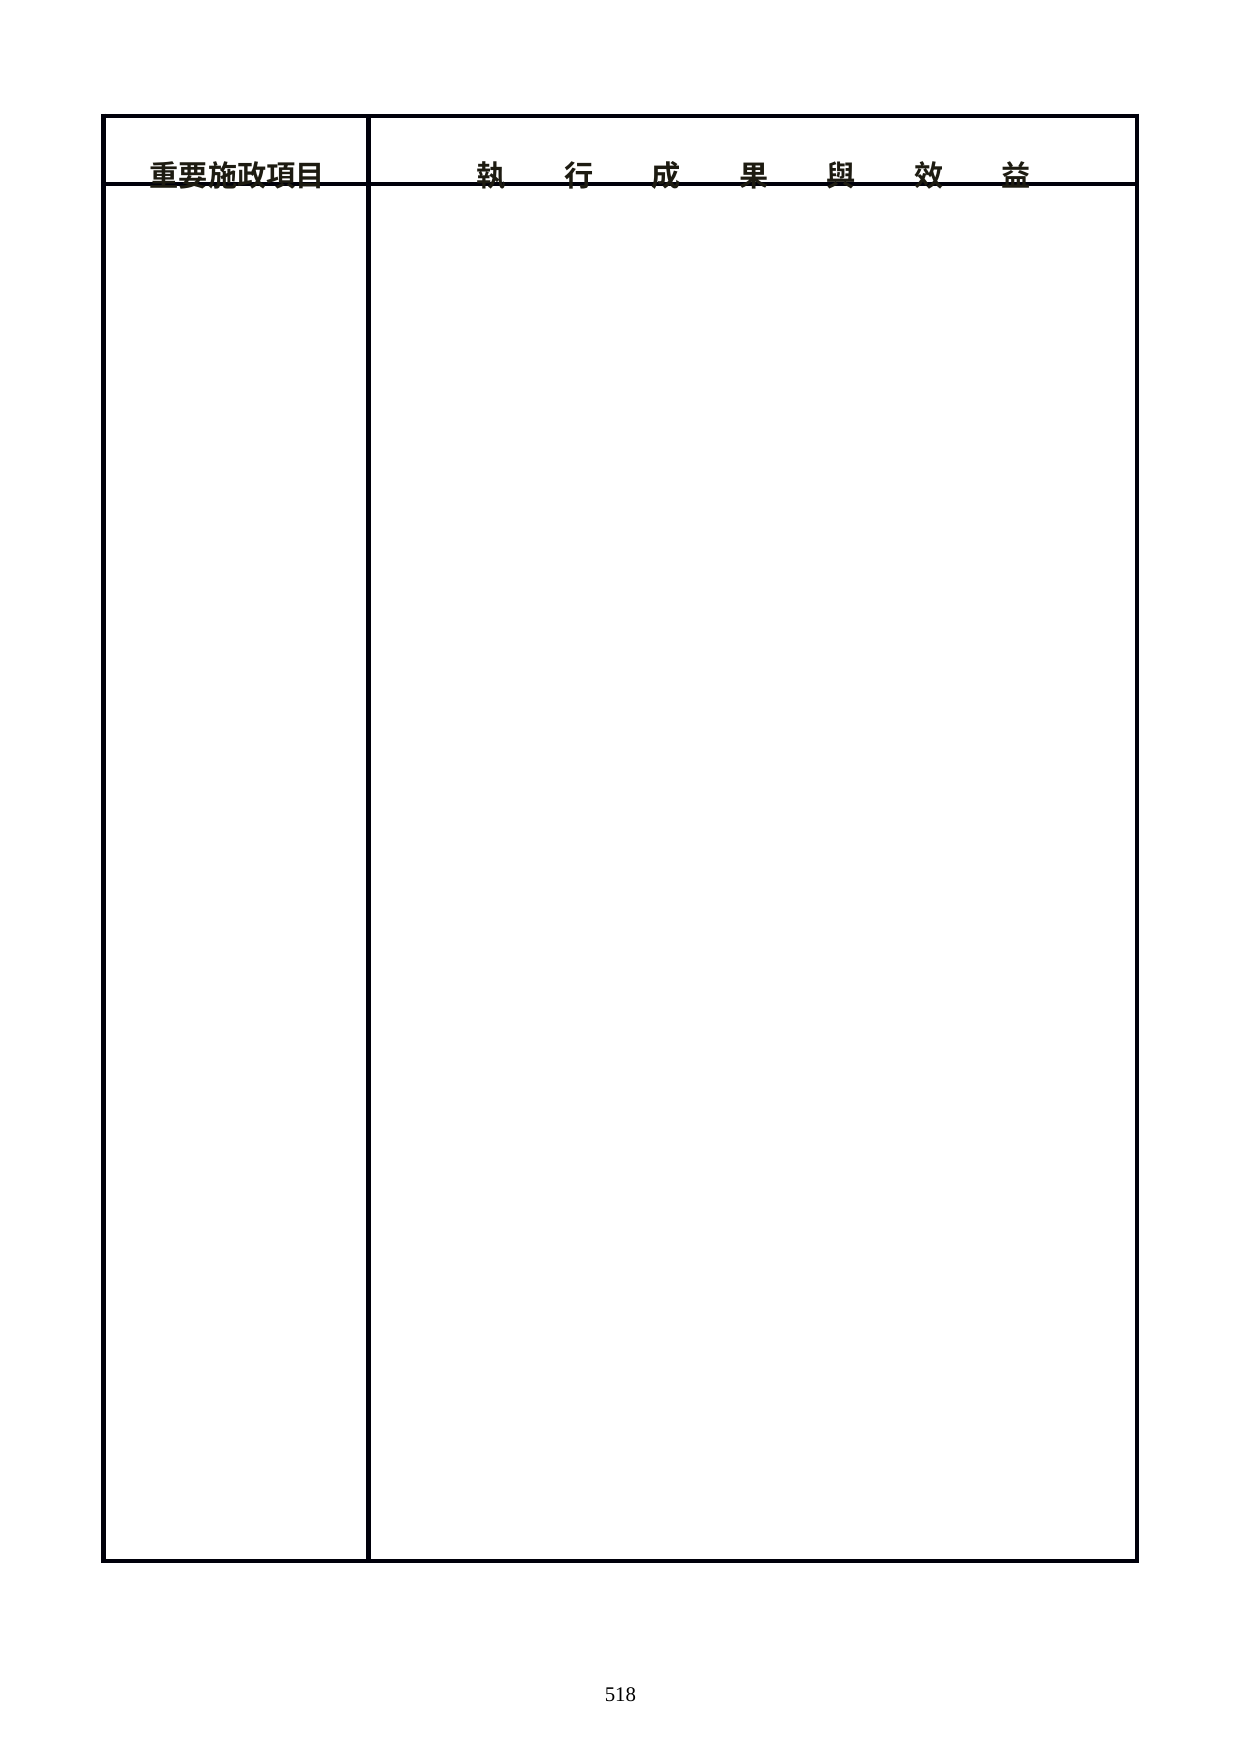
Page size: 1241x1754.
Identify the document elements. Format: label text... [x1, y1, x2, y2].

table_header 重要施政項目 [106, 118, 366, 181]
table_cell [106, 186, 366, 1559]
table_cell 依據行政區人口數及密度、交通易達性、基地土地條件、市場需求、市府財源等條件進行綜整評估，整合跨局處資源以新建、媒合校園、活化現有場館及空間，完善既有運動園區，結合捷運聯開及社宅合建等策略同時進行規劃運動中心。運發局因地制宜目前優先於14個行政區規劃設置14座，包括岡山區、楠梓區、美濃區、三民區、鳳山區、左營區、鼓山區、鹽埕區、前金區、苓雅區、前鎮區、大寮區、小港區及路竹區等行政區，服務人口將近200萬人。現鳳山、苓雅、大寮、美濃及左營等運動中心已委外營運，其餘將於112年至114年陸續完工營運，可望滿足市民各式運動興趣。未來也將逐步擴及其他行政區設置，讓市民就近運動，養成日常習慣。 110年完成鳳山體育館耐震補強工程並連同其他設施點交委外營運廠商完成全區委外，為本市運動場館產業重要里程碑；另鳳山運動場及地下停車場於111年5月完工及對外開放使用，除可滿足園區及週邊停車需求，地上並規劃符合國際足球總會認證的足球場、國家標準認證田徑場，進一步提升園區服務能量。 高雄市楠梓坑運動中心：既有楠梓運動園區游泳池整建一座新式全民運動館。總經費4億100萬元，體育署補助2億元，本府自籌2億100萬元，已於111年8月10日開工，預計113年12月竣工。 高雄市三民運動中心：既有陽明溜冰場拆除新建全民運動館。總經費4億100萬元，體育署補助2億元，本府自籌2億100萬元，已於111年7月29日開工，預計113年12月竣工。 高雄市小港運動中心：小港森林公園內新建全民運動館。總經費4億6,000萬元，體育署補助2億元，台電公司補助1億3,000萬元，中油公司補助1億3,000萬元，已於111年8月25日工程決標，預計113年12月竣工。 高雄市岡山運動中心：岡山文化中心土地內興建2樓層運動中心，主要項目為室內溫水游泳池25M*8(含身障坡道)、綜合球場(羽球場及籃球)、健身房、多功能教室等)，計畫總經費2億5,000萬元，已於111年8月開工，預計113年12月完工。 高雄市苓雅運動中心：110年編列2,500萬元規劃、整建及200萬元委外作業經費，優先整建中正技擊館2樓增設行政辦公室、5樓改建為飛輪教室、瑜珈教室、TRX教室、健身房，111年2月委外營運。另111年編列1871萬元辦理苓雅運動中心外牆彩繪已於111年6月開工，10月竣工。另中心內無障礙體適能教室委託「中華民國身心障礙者休閒運動推廣協會」營運管理，辦理825堂團體課程服務4,522人次，到館自主訓練780人次，辦理11堂社區宣導共計服務133人次，辦理7堂研習課程共計62人次參與(截至111年12月底止)。 高雄市左營運動中心：高雄國家體育場尾翼空間利用設置健身房、瑜珈等多功能教室、體適能訓練場整體委外規劃，已於111年2月委託「財團法人高雄市基督教青年會(YMCA)」營運，並於7月對外開放，開放天數184日，使用人數25,784人次(截至111年12月底止)。 高雄市鼓山運動中心：中山國小舊校區空間規劃設置，已於111年10月完成工程決標，預計112年1月開工，113年12月竣工。 盤點多區學校空間規劃為健身房、韻律教室等，結合校內綜合球場或羽球場、游泳池等體育設施，整體委外民間業者經營，提高使用效率及節省經費；目前已辦理4校整修工程規劃設計作業，包括高雄市美濃運動中心(美濃國中體育館)已於111年9月30日竣工、111年10月正式對外營運；高雄市前鎮運動中心(瑞祥高中體育館)已於111年9月竣工、112年1月正式開放營運；高雄市鹽埕運動中心(鹽埕國中體育館)已於111年11月竣工、預計於112年3月正式開放營運；高雄市前金運動中心(前金國小活動中心)已於111年10月3日開工，預計112年8月竣工，委外營運刻正辦理勞務採購招標相關作業中；路竹運動中心(路竹高中運動館)，刻正辦理勞務採購招標，預計114年7月完工。 高雄市大寮運動中心：111年與輔英科大合作冠名設置大寮運動中心，利用大學既有運動設施及空間，擴大對外開放時段及增加課程，轉變為社區大學城的複合式運動中心。設施空間包括健身房(含重量訓練室、環狀運動室、輕適能飛輪室)、戶外游泳池(開放4-11月)、技擊區、室內綜合球場(籃球場2面全場或羽球場8面)、室內排球場、桌球場、撞球場等，提供大寮地區民眾平價多元運動選擇。統計至12月31日，共服務36,132人次，其中服務65歲以上長者共1,241人次。大寮運動中心發揮其學用合一特色，辦理36場樂齡及社區運動指導公益活動，服務814人次，65歲以上長者654人次及身障者10人次。除創造學生就業，亦提供學生實習場域與機會，實踐大學社會責任。 大寮運動中心發揮其學用合一特色，辦理36場樂齡及社區運動指導公益活動，服務814人次，65歲以上長者654人次及身障者10人次。除創造學生就業，亦提供學生實習場域與機會，實踐大學社會責任。另也結合多元師資優勢，辦理25場次運動推廣課程，包含太鼓達人班(樂齡)、銀髮舞力班(樂齡)、核心肌群訓練瑜珈班、暑期游泳訓練班、肌力有氧班、成人及幼兒羽球、幼兒足球、TRX懸吊訓練班、健身體態雕塑訓練班、TRX綜合性體適能訓練班等。此外，開設證照研習課程，包含銀髮族團體活動設計指導員、樂齡健身運動C級指導員、救生員訓練班、水上安全暨游泳能力認證營及水上自救技巧研習活動、CPR+AED基本救命術研習暨考證班、整合式運動按摩證照班等，統計至12月31日，累計220人取得相關證照。 楠梓文中足球場新建計畫：配合體育署推動足球企業聯賽、建立主客場制政策，以計畫基地為中心推動企業聯賽、各級賽事及移訓，促進相關產業，於楠梓區新建1座11人制天然草皮足球場、1座11人制人工草皮足球場(可分為2座8人制足球場地)；1棟3層樓附屬設施建築物、停車場及園區綠美化工程。計畫總經費3億5,413萬元，體育署核定補助2億3,800萬元，市府自籌1億1,613萬1,761元，已於109年8月開工， 111年2月2日完工，並於111年10月委外啟動營運。 林園壘球場新建計畫：於林園區原海巡署機動站之機關用地新建簡易壘球場；主要項目為攔球網、簡易球員休息區、男女簡易廁所等。計畫總經費1,200萬元辦理，於111年11月完工。 林園區紅土網球場新建計畫：規劃林園區公11部分用地設置戶外3面紅土簡易網球場，經費預計1,610萬元，主要項目為3公尺高度圍網、3面網球場、夜間照明、自動灑水設備、男女簡易廁所及簡易管理室、周邊綠美化等，體育署核定補助805萬元，市府自籌805萬元，於111年10月開工，預計112年5月完工。 青埔捷運站下方滑板場新建計畫：於橋頭區青埔捷運站高架橋下用地設置極限(滑板)場，設施含平杆、斜坡道、階梯、三面台、斜竿等，總經費2,000萬元。體育署核定補助1,050萬元，市府自籌950萬元，於111年5月開工，111年12月完工。 規劃北高雄風雨式籃球場：楠梓區德民路與捷運交叉口旁道路用地(楠梓段二小段114號)，面積約7,086平方公尺新建風雨式籃球場，本案都市計畫本府業依111年11月2日高市府都發規字第11135189700號公告發布實施，本局續研擬計畫向體育署申請補助經費興建中。 中正運動場田徑跑道更新計畫：為辦理中正運動場田徑場損壞全面更新，提供民眾優質運動環境，總經費計2,980萬元，體育署核定補助2,086萬元，市府自籌894萬元，111年6月完工。 茄萣運動公園整體改造計畫：為改善茄萣運動公園設施環境，規劃既有籃球場整修、既有紅土網球場改建為壓克力地坪符合當地使用管理、新設排球場，另搭配民間廠商租賃建置太陽能發電鋼棚改造為太陽能光電球場，提昇運動環境，總經費計1,200萬元，體育署核定補助840萬元，市府自籌360萬元，111年5月完工。 國際游泳池設施改善計畫：為完善國際游泳池作為國際賽事及選手訓練場地，盤整泳池、屋頂漏水、照明、跳水台、賽務空間及廁所等設施，規劃整體設備更新、空間改造及無障礙設施改善，提供民眾優質運動環境，總經費計7,500萬元，體育署核定補助5,250萬元，市府自籌2,250萬元，111年3月開工，預計112年9月完工。 111年度零星整修工程編列935萬8,320元，辦理大坪頂運動公園圍網鐵支架保護墊、新增場地噴水設備、五甲社區籃球場地坪面層整修、籃球座更新、夜間照明更新、旗山運動場男女廁所前走道及司令台前廣場既有地坪整修，已於111年7月完工。 運動發展局轄管運動場館共70處，除31處為自管外，依據本市運動場地認養辦法辦理場地認養，由在地體育團體或企業認養開放市民使用之場地，以提高管理績效及場地使用率，目前民間團體認養運動場館計7處：三民木球場、三民槌球場、岡山槌球場、三民羽球場、路竹體育園區沙灘巧固球場、青少年運動園區籃網球場及匹克球場。 為促進民間參與運動場館經營，持續評估所屬運動場館委外經營管理或透過促參由民間參與經營之可能性，目前依「政府採購法」辦理委外運動場館計有11處，分為民生網球場、大寮游泳池、大社游泳池、五甲網球場、楠梓足球場、苓雅運動中心、陽明網球中心、國際游泳池室外池、興仁棒球場、鳳山慢速壘球場及大坪頂運動公園壘球場，另有鳳山運動場、鳳山運動場廣場、大寮運動公園、三民游泳池、東門游泳池及甲仙游泳池等刻正辦理委外事宜；另依「高雄市政府財政局經管市有非公用不動產租金及出租作業規定」辦理蓮池潭水域運動訓練中心之標租作業，蓮池潭水域運動中心1樓已於111年5月完成標租作業，刻正辦理2樓之標租作業；及依「促進民間參與公共建設法」由民間參與經營計有鳳山運動園區6場館及高雄市現代化綜合體育館(又稱高雄巨蛋)等，合計共7處，另有4處刻正辦理促進民間參與公共建設前置作業中，計有高雄市楠仔坑運動中心、鹽埕羽球館、高雄市小港運動中心及高雄市三民運動中心等。 為活化場館、提高場館使用率及使場館得以就近獲得妥適維護管理，目前由機關學校代管運動場館計中正壘球場、勞工壘球場、陽明棒球場等16處。 為掌握各場館營運狀況並提升服務品質，依自管、認養、委外及代管不同經管樣態，除落實自主管理外，並訂定自管業務檢核計畫，以及認養、委外及代管訪視計畫，並配合不定時訪視，有效落實場館管理。另依據體育署訂定之「公共運動設施設置及管理辦法」，每年辦理本市轄區內公共運動設施營運管理維護情形之考核。 澄清湖棒球場位屬經貿都會核心，本計畫參考捷運桃園運動園區站，為結合桃園棒球場及捷運站以TOD開發環球購物中心以及住宅之案例，依都市發展局所提之「變更澄清湖特定區計畫」，結合TOD場站發展，以大眾運輸系統為主幹，帶動周邊運動休閒健康產業發展，以澄清湖棒球場為核心打造澄清湖棒球休閒園區，經費預估新台幣2億2,435萬元，預計112年6月工程上網公告，113年5月完工。 為持續培育及照顧本市具發展潛力之基層運動選手，依據「高雄市績優運動選手訓練補助金發給辦法」補助本市全國運動會獲前三名菁英選手每月訓練補助金為金牌選手－個人項目每人每月2萬元、團體項目每人每月1萬2,000元；銀牌選手－個人項目每人每月1萬2,000元、團體項目每人每月8,000元；銅牌選手－個人項目每人每月8,000元、團體項目每人每月6,000元。110年核發264名選手訓練補助金計2,702萬8,000元、111年核發245名選手訓練補助金計2,861萬6,000元，核發金額增加158萬8,000元。 經綜合考量執行成效及參考其他直轄市核發體育獎助金情形，本市教練獎助金部分有偏低之情形，且因優秀選手養成不易，為鼓勵長期付出及訓練辛勞之教練，以期留住優秀選手及教練，俾其厚植養成本市選手，以提升競技水準，激勵競技成績表現，爰於111年7月18日修正「高雄市體育獎助金發給辦法」（下稱本辦法）部分條文。修正提高全國運動會及全國身心障礙國民運動會第一名及第二名之教練獎助金基準。增列領有本市一年居留證之未成年績優選手，得申請全國單項運動競賽獎助金。 111年依據本辦法獎助本市選手及教練參加全國單項運動競賽獲前三名者，共計1,204項次，核發獎助金1,145萬539元；獎助本市選手、教練參加｢全國全國身心障礙國民運動會」成績優良者者，共計223項次，核發獎助金665萬8,998元；獎助本市選手、教練及體育團體參加｢全民運動會」成績優良者，共計574項次，核發獎助金1,851萬2,000元。獎助本市選手參加2022年第11屆伯明罕世界運動會、補發2012倫敦奧林匹克運動會(遞補)、世界盃及亞洲盃等，共計15項次，核發獎助金177萬。 2022第11屆伯明罕世界運動會本市籍選手獲2銀3銅，計健力、滑輪溜冰、女子壘球等3項目，核發獎助金72萬元；2021第41屆世界女子暨第50屆世界男子健力錦標賽本市籍選手謝宗庭、林逸鈞獲1銀1銅，核發獎助金15萬元。 本市110年7月起首次試辦運動科學輔助訓練計畫，111年度持續辦理，委由正修科大團隊統籌執行。針對本市具奪牌機會的選手，導入運動科學數據化分析，監控選手訓練情況，提供教練調整參考，提升訓練成效。透過正修科大團隊各項專業的檢測設備，提供各單項選手多項檢測，分析選手體能，提供教練訓練課表調整建議、選手動作修正建議等；整合小港醫院及長庚醫院配合透過運動醫學與防護照顧，提供選手營養分析及個別飲食建議，協助選手調整身體至最佳狀態，全國運動會期間也提供隨隊防護員，協助傷害防護，掌握選手健康狀態。 本市辦理運動科學輔助競技運動訓練計畫，111年邁入第2年，111年4月至11月，動作技術分析檢測計執行340人次、運動生理數據檢測執行1,176人次、耐力機能檢測執行307人次、基本體能檢測執行1,352人次、身體組成數據檢測計執行450人次；透過量化解讀選手訓練狀況，在數據逐漸建立及運動科學輔助計畫持續執行下，可以有效提升本市運動選手表現，降低傷害風險。 1.111年全民運動會於111年10月8至13日假嘉義縣舉行，本市共派出1,020名選手教練參賽，共參加30個競賽項目，最終共獲40金、39銀、33銅，總積分134.5，獲「司法院院長獎（全國第五名）」，總排名較上屆成績持平，惟金牌數、總獎牌數超越上屆。 2.本屆賽事合計發放參賽補助費457萬2,200元、優勝獎金1,851萬2,000元，培訓費150萬，較上屆增加1.5倍、交通補助提升至高鐵票價等級；在成績方面，滑輪溜冰曲棍球、躲避球、健力、沙灘手球、太極拳等競賽種類皆取得相當優異的成績，其中謝宗庭於健力66公斤級獲得金牌，創下12連霸紀錄；本市女子沙灘手球完成2連霸、男女子組滑輪溜冰曲棍球代表隊獲該項目4金中的3金、傳統體育太極拳則超越上屆獲7金。 接續高雄全家海神職業籃球隊及高雄鋼鐵人職業籃球隊崛起，高雄全家海神以高雄巨蛋為主場館，主場首戰吸引近8,000名球迷進場觀賽；高雄鋼鐵人以高雄鳳山體育館為主場館，主場首戰吸引近5,000名球迷進場觀賽。高雄全家海神於T1聯盟元年奪得總冠軍的亮眼成績，此座總冠軍亦為本市職業籃球歷史上首座冠軍盃。 110年起與台電簽署冠名合作，以「高雄台電女子排球隊」名稱參加企業排球聯賽，透過冠名合作，攜手帶動高雄排球運動發展。高雄台電女排於企業17年（2021-2022年）排球甲級聯賽榮獲例行賽第10度冠軍及第6度衛冕挑戰賽冠軍，台電公司將賽事主場週期間門票分潤收入逾45萬元及另外提供30萬元，挹注本市運動發展基金。 台灣鋼鐵集團於111年3月2日正式簽署加盟意向書，4月1日正式遞交營運企劃書，最終在4月27日經由中職（CPBL）常務理監事會議審查資格通過，成為中職第六隊，隊名為「台鋼雄鷹」，並選定高雄澄清湖棒球場作為主場。 為挖掘更多「武林鷹雄」，台鋼雄鷹訂於6月13、15、16假本市澄清湖棒球場辦理「台鋼雄鷹職業棒球隊2022年新人測試會」，吸引457人報名。 2022年中華職棒大聯盟選秀會於7月11日於台中辦理，今年加入高雄在地職棒第六隊的台鋼雄鷹第一次參加選秀會，擁有第一順位選秀權，首輪的狀元籤指名平鎮高中畢業的游擊大物曾子祐成為隊史首位球員，台鋼首次選秀共選26輪30名選手，包括14名投手、3名捕手、7名內野手、6名外野手，第一代雄鷹選手成形，其中有10名選手居住或就讀於高雄，網羅在地球員，是球隊在地化重要方針。 台鋼雄鷹將在2023年進入二軍累積實戰經驗，2024年投入一軍賽事，為迎接2023年賽季開幕，台鋼雄鷹積極和高雄的學校、球隊交流，台鋼雄鷹投入地方棒球振興計劃，111年3月，贊助中正國小棒球隊赴美參加小馬聯盟野馬級（11-12歲組）世界少棒錦標賽，10月台鋼雄鷹造訪高苑工商，客座內野守備教練井端弘和到球場指導高苑工商青棒隊選手，未來台鋼雄鷹將繼續擔任推動本市棒球運動的領頭羊與高雄市政府攜手合作深耕經營高雄棒球運動。 因應運動城市的政策，11月30日在正修科技大學舉辦「運動產業升級實驗論壇」，從體育設計、品牌、行銷、青創等面向進行探討，思考高雄運動城市品牌戰略，以串聯產業鏈方式，打造獨一無二的高雄運動城市品牌價值。 邀請8位各領域的優秀講者，包含知名運動品牌DA VILLAGE的創辦人許明翰、高雄世運LOGO設計的林宏澤教授等，講題囊括了運動產業的創業心得、運動商品的開發歷程、國家賽事與職業賽事視覺設計的創意發想，還有賽事規劃與周邊附加價值的分享，另邀請精誠Brand Studio品牌顧問林郁凌，以運動科技的在地應用與創新為題，分享資訊業界的資源，思考不同面向的拓展模式，為運動產業帶進一股「數位轉型」的風潮，加速跨界串聯的執行效益。 持續積極規劃辦理場館設施委外廠商營運模式，引進民間廠商專業能力及人力，活化並提升場館經營及服務品質，促進在地運動場館經營產業發展、培育在地場館營運專業人力。 高雄市楠仔坑運動中心營運移轉案促參前置作業：促參前置作業已於110年11月完成初審、舉行公聽會，期於112年10月成功推案、完成簽約，以嶄新運動設施、平民化收費、專業運動指導及複合式休閒娛樂機能，讓高雄市市民運動有勁、幸福有感。 高雄市三民運動中心招商作業： 於110年8月籌辦促參前置作業委託專業服務案，並於110年10月8日由十方都市開發顧問有限公司議價決標，期委託專業顧問公司依促參程序成功招商，預計112年12月評選最優案件申請人。 高雄市小港運動中心招商作業： 於110年8月籌辦促參前置作業委託專業服務案，並於110年10月18日由高雄港區土地開發股份有限公司議價決標，期委託專業顧問公司依促參程序成功招商，預計112年12月評選最優案件申請人。 持續辦理五甲網球場、鳳山慢速壘球場、大寮游泳池、民生網球場、大社游泳池、苓雅運動中心、國際游泳池室外池、陽明網球場、興仁棒球場、楠梓足球場及大坪頂運動園區壘球場委外營運，111年人力及維護支出共節省6,428萬元，並增加權利金收入311萬元。 本市電競發展以運動、產業及教育等3大面向建構策略。未來本市電競運動發展，以培育選手、蓬勃賽事與活動及提升整體產值為核心策略，期以舉行各類賽事、辦理會展或活動等，擴散帶動電競相關軟硬體、活動策劃、行銷、傳播媒體等各行業於本市投入，串聯產官學加值運用導入，從而豐富活絡本市電競產業價值鏈，帶動本市電競產業蓬勃發展，打造高雄電競運動城市品牌。 辦理2022六都電競爭霸戰-高雄場 由台灣電競協會與上報主辦，市府指導的「2022六都電競爭霸戰-高雄場」，110年疫情改為線上比賽，睽違一年於111年7月1日至10月16日的高雄實體決賽，依舊吸引1862多位電競好手報名拚戰，今年首度加入卡牌策略遊戲的「爐石戰紀」，並與「激鬥峽谷」、「特戰英豪」兩款熱門遊戲同爭冠軍頭銜。2022六都電競爭霸賽全部總收視人次達290萬，同時再線收看高達1萬1,569人；而10月16日「特戰英豪」總冠軍頒獎典禮，由市長親自頒發20萬元獎金給總冠軍隊伍金色狂風4，展現市府大力支持電競產業。 辦理2022高雄電競博覽會 2022高雄電競博覽會8月27日至28日於高雄展覽館盛大舉辦，以「Be the Future-邁向未來」為主軸，搭上最夯的元宇宙風潮，串聯民眾喜愛的電競賽事、電競教育學堂、高雄電競軟硬體實力、邁向未來的體感科技體驗、時下最夯元宇宙科普講座，還有最吸粉的動漫音樂祭等多元內容，豐富電競賽事內容： (1)電子競技遊戲競賽 A.《特戰英豪》2022 高雄電競博覽會公開賽冠軍賽 ：全新開放全國電競選手報名組隊參賽，吸引全國各地90隊報名，共540人參與，賽事總獎金10萬元。 B.《極限對決：未來戰爭》現場挑戰賽：博覽會現場與維亞科技結合VR競賽結合現場對決。 (2)體感科技遊戲體驗：讓民眾體驗VR虛擬實境遊戲、擬真體感實境遊戲等，包含Acer結合樹德家商辦理掠奪者之體感賽事、VAR LIVE虛擬射擊、SEGA與樹德科技大學產學合作、財團法人資訊工業策進會辦理智慧顯示育樂應用主題館等。 (3)電競裝備攤位及電競教育推廣：活動邀請立志中學、三信家商、樹德家商、樹德科大、正修科大及義守大學設攤宣傳推廣課程、科系，提供學生學習成果展示機會。 (4)辦理4場次元宇宙論壇，內容多元豐富，課程內容包含元宇宙大未來及XR應用、必然到來的元宇宙、元宇宙VR電競發展現狀及元宇宙電競的發展與人才培育等，授課講師有TAVAR社團法人台灣虛擬及擴增實境產業協會彭子威理事長、光禾感知科技王友光創辦人暨執行長、維亞娛樂游東祥開發總監、義守大學數位多媒體設計學系孫志彬主任。 (5)為期2日的豐富賽事，近7千人次進場人流，媒體露出至少218則，總曝光至少200萬次。 4.2022臺灣盃國際自由車電競爭霸賽 創先跟上國際腳步成為亞洲先驅舉辦自由車電競賽，活動內容透過賽事扶植更多自行車產業，透過賽事直播吸引國內外粉絲及愛好自由車者加入，持國際總會(UCI)選手證之全球車手；111年8月27-28日高雄展覽館(北館舉行)吸引22個國家參與，全球400多位海選脫穎而出後進入決賽，決賽總計國內外男、女選手總計119人，提供更多元競技舞台和比賽機會，透過新興科技的應用，讓世界頂尖選手能夠在雲端線上與在地高雄實況線上同場競技。不僅能推動自由車運動並善用網路社群媒體並提升技術水準，亦能促進電競產業的發展，期望本市在電競領域中能成為亞洲的領先城市。 場館導覽服務：111年申請導覽場次及人數共計5場252人。 辦理活動統計：111年辦理多項體育競賽、集訓、路跑、學校運動會、會議、教育講座及影片拍攝等多元化活動，活動天數計212天，共計484,446人次參與活動。 使用人數統計：111年假日參觀人數319,156人次、非假日參觀345,331人次，總計664,487人次，其中參加各項活動484,446人次。 配合教育部體育署推動運動i臺灣2.0計畫，補助總經費2,530萬2,000元，結合本市相關局處、體育總會、各區體育會、各級學校及民間體育團體等相關單位，參與對象涵蓋青少年、身心障礙者、婦女、銀髮族、原住民、新住民和各行業別職工，111年計約9萬5,000參與人次。 持續與本市大專院校共同辦理i運動打造健康新生活、巡迴運動指導團及作伙運動顧健康等專案，主動出擊至本市樂齡中心、老人服務中心、社區據點及本市轄管運動場地，辦理運動推廣活動、運動指導班、運動知能、體適能健康諮詢及觀念講座等。111年共辦理129場次課程，提升銀髮族運動參與意願，型塑高齡樂活運動環境，銀髮族參與人次約2萬人次。 「2022年第6屆艾多美公益路跑 Atomy Run」111年1月8日高雄國家體育館舉行，計8,724人報名參加，仍秉持歷年承諾，將報名費全數捐給偏鄉及體育發展相關學校，捐贈金額達349萬元，計有高雄市、屏東縣、台東縣、澎湖縣等28所學校受贈。 秉持以往將報名費全數捐贈給偏鄉及體育發展相關學校的承諾，所得全數捐出，111年除了高雄、屏東及台東地區的學校外，更跨海傳愛至澎湖縣講美國小。 港都盃全國田徑錦標迄今已邁入第48屆，不僅是每年國內首先登場的全國大型田徑賽，更被譽為全國中等學校運動會及大專運動會最重要的「前哨戰」。2022年港都盃全國田徑錦標賽於111年2月24日至28日假高雄國家體育場舉行，吸引約4,800名選手參賽。本屆賽事適逢新型冠狀病毒疫情影響，為維護參與人員健康安全，賽事依中央疫情指揮中心及本市最新防疫指引辦理相關防疫措施，包含入內量體溫及提供乾(或溼)洗手設備、實名制登記、全程配戴口罩及加強環境清消等。 於111年6月2日舉行，假佛光山佛陀紀念館為(起終點)，跨騎3個行政區域。男子組總計34公里、女子組總計16公里。男、女選手人數總計328人，此賽事成績亦列為2023年國際賽事及亞洲自由車公路錦標賽國家代表隊遴選為參考成績。藉由全國自由車賽事結合大樹區、燕巢區、大社區及義大世界遊樂區等規劃路線，結合本市具國際盛名的「佛光山佛陀紀念館」作為賽事起終點，沿途經過義大世界、斜張橋等知名地標，一圈34公里。大樹區地形屬於中央山脈與內門丘陵的延續，競賽路線上，選手將經過坡度陡峭與蜿蜒曲折的小徑，大幅增加選手騎乘坤難度更是挑戰。 2022高雄愛河端午龍舟嘉年華，111年6月3至5日在愛河水域舉行，共計107支隊伍、2200多位龍舟好手參賽，高市府採高規格防疫來確保選手安全，選手參賽前須打滿三劑，當日快篩陰性才得下場比賽，受應情影響，高雄是南部唯一維持辦理的縣市，吸引臺南、屏東、彰化、嘉義等外縣市龍舟隊伍參賽；周邊活動包括出南方劇團結合賽事首創的「高雄運動故事百匯」、民眾水域體驗活動、文創市集，為傳統節慶增添藝文氣息，希望給市民朋友歡欣的龍舟嘉年華感受。 自111年8月27日起至12月4日於臺北、桃園、臺中、高雄及臺東等地循環辦理，12個週末共計66場賽事；其中10月2日、11月19日至20日於本市立德棒球場辦理。本賽事自109年起首次開辦，參與隊伍數109年為7支，現已增加至12支，不僅為全國型聯賽，更是推展女子棒球的重要賽事。本屆賽事教練、選手人數計334人，每日觀眾約250人次，總計參觀人次約5,250人次：賽事於智林體育台直播，網路觀看約1萬6,000人次，觸及人數約32萬8,000人。 於111年9月17、18日連二天在愛河音樂館前水域熱鬧登場，高雄城市盃龍舟賽為「海洋派對」系列的壓軸賽事，延續海洋派對話題熱潮，吸引全台北、中、南、東以及離島金門，超過70隊、約1,900人報名參加，高雄市議會議長曾麗燕、美國在臺協會高雄分處長黃東偉、外交部南部辦事處長沈正宗也到場為選手擊掌加油。 於111年9月25日假社教館漆彈場舉行，共辦理45個場次，計來自苗栗縣、雲林縣、台中縣、彰化縣、台南市、屏東縣、花蓮縣及高雄等8個縣市共16隊，450名選手參加，高雄市人中之龍隊及金牛百匯隊榮獲機械開放組亞軍及殿軍殊榮、高雄市高雄小新及雄工榮獲機械推廣組亞軍及殿軍。 於111年9月24日假國家體育場舉行，開幕挑戰五百人排舞滂礡演出，陳其邁市長也加入排舞行列，全民運動嘉年華32項運動體驗包括籃球計時投籃、棒球九宮格、幼兒五人制足球、幼兒滑步車、飛盤、射箭、合球投籃、電子飛鏢挑戰賽、木槌球、滾球示範賽等多項表演活動；此外還有免費體適能檢測，讓大家更了解自己的身體狀態。 於111年10月26日至29日止假高雄高爾夫球場舉行，本賽事總獎金新臺幣315萬元，原屬國際性活動，因疫情因素外籍選手無法順利入境，爰今年僅邀請2021年台灣PGA巡迴賽獎金排名前40名以內之國內職業選手、台巡賽年度獎金王及台巡賽各站冠軍…等參加，本屆參賽人數為181人。另配合疫情中央疫情指揮中心規定辦理相關防疫措施並降載入場觀賽人數。 於111年9月10、11日在愛河灣盛大舉行，吸引全國各地近百名選手一同爭奪30萬總獎金。首次在愛河灣舉行的第二屆高雄SUP邀請賽，正值台灣文化博覽會期間，結合愛河灣台灣IP的六大原創貼圖角色，選手及SUP體驗民眾一起共遊愛河灣；陸域另規劃多樣文創市集，帶動本市競技、休閒水域運動氣氛，估計2天賽事吸引超過1萬人遊客到場，成功打造全台最美麗SUP賽事品牌。 全台評為CP值最高的舒跑杯路跑，今年恢復舒跑杯實體路跑，鼓勵大家揮別疫情，走出戶外一起運動，10月16日賽事吸引近6,000名跑友一起在高雄夢時代廣場起跑。維他露食品公司每年在台北、台中、高雄舉辦舒跑杯，持續推廣路跑活動，希望鼓勵大家維持運動的好習慣。 於111年10月29日至30日舉辦2022高雄富邦馬拉松，睽違兩年停辦實體賽事後，111年順利舉辦完竣，賽事主題訂為RUN TOGETHER FOR BETTER 一起更好，在後疫情時代邀請國內馬拉松長跑好手及民眾作伙共襄盛舉，跑出健康超越自我，惟111年因疫情因素，並未邀請國外選手來台參賽，且民眾對疫情仍抱持觀望態度，爰報名人數總計6,347人。活動規劃配合萬聖佳節，設計出親子共同歡樂的路跑活動，採全新競賽路線，跨越高雄8個行政區並沿著高雄各知名景點，一覽高雄獨特的山海河港美麗景色，帶給跑者一場難以忘記的馬拉松賽事體驗。 於111年11月2日至5日假高雄國家體育場舉行，本賽事的成績表現為次年全國中等學校運動會選拔參賽選手的重要標準，總計有來自全國303所學校，超過4,000位選手及隊職員參加（隊職員計2,025人、選手計2,209人）。 於111年11月20日在岡山醒村文化景觀公園舉辦，參加人數約3,500人，賽事路線行經岡山典寶溪生態滯洪池，生態池不僅面積廣大且環池步道寬敞、林蔭多，讓各位跑者在比賽同時也能享受大自然芬多精的舒壓，盡情享受長跑樂趣。 由中華民國徐生明棒球發展協會主辦，於111年12月3日至6日假本市立德棒球場等8處場地舉行，共計32支球隊參加，並邀請來自南韓的大邱LIONS俱樂部（首度來台）參賽。徐生明國際少棒錦標賽是為紀念「棒球魔術師」徐生明而舉辦，今年邁入第十屆，不僅延續徐總「培育十年少棒培育計劃」的理念，於十年賽事間孕育無數球員，更傳遞徐總「永不放棄」的精神。 於111年12月10日至11日舉行，假五甲國小(體育館)舉行。此活動延續111年已邁入第13屆，每年吸引無數喜愛桌球運動選手參加，切磋球技及技藝，團體組共40隊、個人雙打組共174隊，參加人數總計856人。 於111年12月25日在高雄市美濃國中及天台山菩薩莊靈隱寺舉辦，參賽人數約600人，賽事路線沿途經過高雄美濃區動人的鄉村田園風光，壯麗的高雄山川景色，並跑進高雄山區中，享受自然野景，在各位參賽者挑戰自我極限的同時，盡情吸收宜人的芬多精，暢跑山城世外桃源之美麗。 「高雄運動品牌賽事大賞」前身為舉辦長達39屆歷史悠久的「高雄市體育季系列活動」，直至109年(40屆)蛻變轉型為年度亮點活動，111年邁入品牌第三屆，除針對年度賽事活動分析，挑選具有城市意象、呈現高雄港都特色悠久賽事，另針對多元新興族群，以年度主題性整體規劃賽事，提升活動辦理及宣傳效益，彰顯高雄辦理體育運動在城市治理上扮演的角色，以形塑高雄在地賽事特色，帶動高雄全民運動風潮，共規劃辦理10場，包含針對幼兒族群的港都盃幼兒平衡車錦標賽、幼兒足球錦標賽，高競技性的港都盃全國田徑錦標賽、高雄城市盃全國龍舟錦標賽、高雄SUP立式划槳國際邀請賽、2022高雄富邦馬拉松、全國第65屆和家盃排球錦標賽、高雄港都盃全國羽球錦標賽等，約估3萬人次參加。 制定「受理申請路跑活動審查計畫」審查路跑活動，並提供健行活動行政協助，111年提供行政協助計有「2022第六屆艾多美公益路跑」、「2022雄中百年半程馬拉松」、「2022Taishin Women Run(停辦)」、「2021 ZEPRO RUN全國半程馬拉松(延期)」、「2022 SNOOPY RUN(停辦)」、「2022 PUMA 螢光夜跑高雄站(停辦)」、「2022 RUN TO LOVE公益路跑」、「2022世界骨鬆日健康跑」、「2022 MAXWEL馬索沃路跑趣」、「高雄市第八屆舒跑杯路跑賽」、「我是你的眼公益路跑」、「2022羅布森伴城路跑拾貳臘港路跑(停辦)」、「蠟筆小新路跑」、「2022永慶盃路跑」、「2022鐵路媽祖為愛賜福公益親子健走(停辦)」、「2022 OPEN!RUN」計16場次，約3萬6,000人次。 1.配合國人從事運動習慣、新興運動風氣及本市運動場館種類，定期辦理羽球、籃球、拳擊、排舞等各項運動訓練班，提供市民平價多元運動教學課程。 2.另為培養幼兒至學齡兒童之運動習慣，訓練兒童足部的肌耐力、肢體協調力，提升孩子對運動的興趣，開啟運動潛能，促進親子互動及幼童身體健康，111年8-12月共開設幼兒平衡車訓練營，包含1個體驗班及5個推廣班，共計52人次參加。 因應新冠肺炎疫情，多項體育活動停辦或延至下半年舉辦，111年輔導及補助體育團體辦理213項活動，補助經費約2558萬2,944元，約10萬人次參與活動。 1.111年9月24日、11月5日分別在高雄國家體育場半月池、青少年極限運動場舉行「2022頑真的城市幼兒滑步車大賽」兩場次約計300人參加，分為2-3歲組、4-5歲組及open組等，滑步車運動訓練眼、手腳協調控制能力，鍛鍊兒童的平衡能力，並從小培養幼兒運動家精神，讓運動向下紮根，帶動親子運動風氣。 2.為了響應衛武營舉辦「2022花露露的童樂節」，111年7月9日至24日(連續三個周末假期)，運發局特別將最受歡迎的幼兒足球賽移師衛武營舉辦。111年賽事分為U6組與U8組，共有近37個隊伍，約480名小朋友參加。完全免報名費，採用專為孩童特製氣墊式迷你足球場，以國際足總(FIFA)五人制足球簡易規則精神執行比賽，讓孩童輕鬆理解規則，引發學習動機，養成團隊合作精神，也讓孩童能有更多的自信心，更喜愛足球、參與足球。 1.109年首次與高雄廣播電臺合作，製播以運動賽事、運動人物、運動場館等為主常態節目，於每周四下午4時播出，內容以本市相關運動資訊為主，包括宣傳運動政策、體育活動資訊，並專訪優秀選手及團隊、教練、單項委員會、熱心體育企業團體或個人等。 2.111年共播出52集節目，觀看次數前三名節目分別為「居家有氧動滋動．甩掉身上大肥肉」 (2月24日播出，觀看次數約 6,500人次 )、「為孩子全方面運動訓練」(3月31日播出，觀看次數約5,400人次 )及「運動很乏味？那你一定沒接觸過擊劍」(5月26日播出，觀看次數約5,000人次)。將持續分享運動相關訊息，讓運動深入市民生活，共同打造健康人生。 經營「KSD好運發」臉書粉絲專頁，透過社群平台力量，以親民的風格，豐富的內容，包裝行銷本市運動賽事、運動團隊、運動員、運動產業、運動政策及運動健康知識等，作為民眾與體育政策、賽事、活動訊息等溝通平台；並創作影音及特色圖文深化內涵，吸引愛好運動及關心本市運動概況的民眾閱覽，粉絲專頁追蹤人數自108年1月19日開創時的441名增加至35,540人（統計至111年12月20日），亦經營IG帳號，未來將續以社群平台深化運動議題，與民互動，期以跨國界的社群網路形塑本市運動城市形象，成為市民認知城市品牌之一。 為宣傳本市運動中心，建立全齡運動健康宜居城市形象，將運動港都、健康活力城市的印象深植民眾內心，拍攝製作本市運動中心形象宣傳影片「高雄人‧愛運動」，以創意手法建構本市運動中心形象，展現市府提升運動風氣、促進運動產業發展之成果。影片總長度2分41秒，並產出4支30秒的精華影片以宣傳現已營運的苓雅、鳳山、大寮及左營運動中心。該影片於運發局臉書粉絲頁及Youtube雄愛運動官方網站進行宣傳，臉書觸及率達4.1萬次。另以溫馨手法呈現疫情之後鼓勵市民走向戶外從事運動、一起更好，局長親自操刀擔任影片旁白，製作展現充滿生命力正面形象的劇情影片「運動無限‧一起更好」(3分18秒)，影片同時在運發局臉書粉絲頁及Youtube、IG粉絲頁宣傳，曝光數達35,988次。以上兩支強打影片，深化高雄愛運動、致力於優化運動環境、和市民一起共好的優質形象。 運發局特開發設計吉祥物「艾溫冬」，藉由擬人化的設定，賦予個性、形象與特徵，讓吉祥物生活化。製作音樂影像(MV)、主題歌曲、舞蹈設計與一日企劃影片等方式推廣，並辦理吉祥物產品設計開發商品(運動類型)及意象，以行銷運發局並增加曝光度，利用吉祥物作為品牌與消費者之間的溝通橋樑，建立品牌識別。亦製作吉祥物布偶，透過操偶師使其生動活潑之印象深植民心，透過具創意及生活化之吉祥物產品，成為民眾實際接觸的品牌元素，該吉祥物未來亦將持續出現於運動賽會活動中，透過吉祥物與民眾拉近距離，進而讓大家愛運動。 已依「行政院及所屬各機關風險管理及危機處理作業原則」，將風險管理(含內部控制)融入日常作業與決策運作，考量可能影響目標達成之風險，據以擇選合宜可行之策略及設定機關之目標(含關鍵策略目標)，並透過辨識及評估風險，採取內部控制或其他處理機制，以合理確保達成施政目標。 1.於111年5月13日完成內稽報告並於5月16日簽准。 (1)針對內部稽核結果「財產管理業務」項目，提出「於財產清冊備註該產放置處，以利管理」之革興建議，經機關採納加強監督管理。 (2)針對內部稽核結果「高雄國際馬拉松作業」項目，提出「爾後注意疫情發展是否影響活動辦理及履約事項執行，以免造成無法如期舉行浪費更多公帑」之革興建議，經機關採納並落實檢討。 (3)針對內部稽核結果「人民陳情案件回覆處理情形考評作業」項目，提出「對於逾期辦結陳情案件，請承辦人積極處理，亦請科室主管及研考同仁個別輔導承辦人儘速結案」之興革建議，經機關採納積極督導及追蹤改進。 2.於111年5月11日召開111年風險管理會議，完成前一年度風險管理及危機處理機制所需辦理之「高雄市政府運動發展局風險評估及處理彙總表」及「運動發展局風險圖像」，並簽報機關首長核可，未來將持續落實並監督風險管理制度施行，以合理確保達成施政目標。 [371, 186, 1135, 1559]
table_header 執 行 成 果 與 效 益 [371, 118, 1135, 181]
